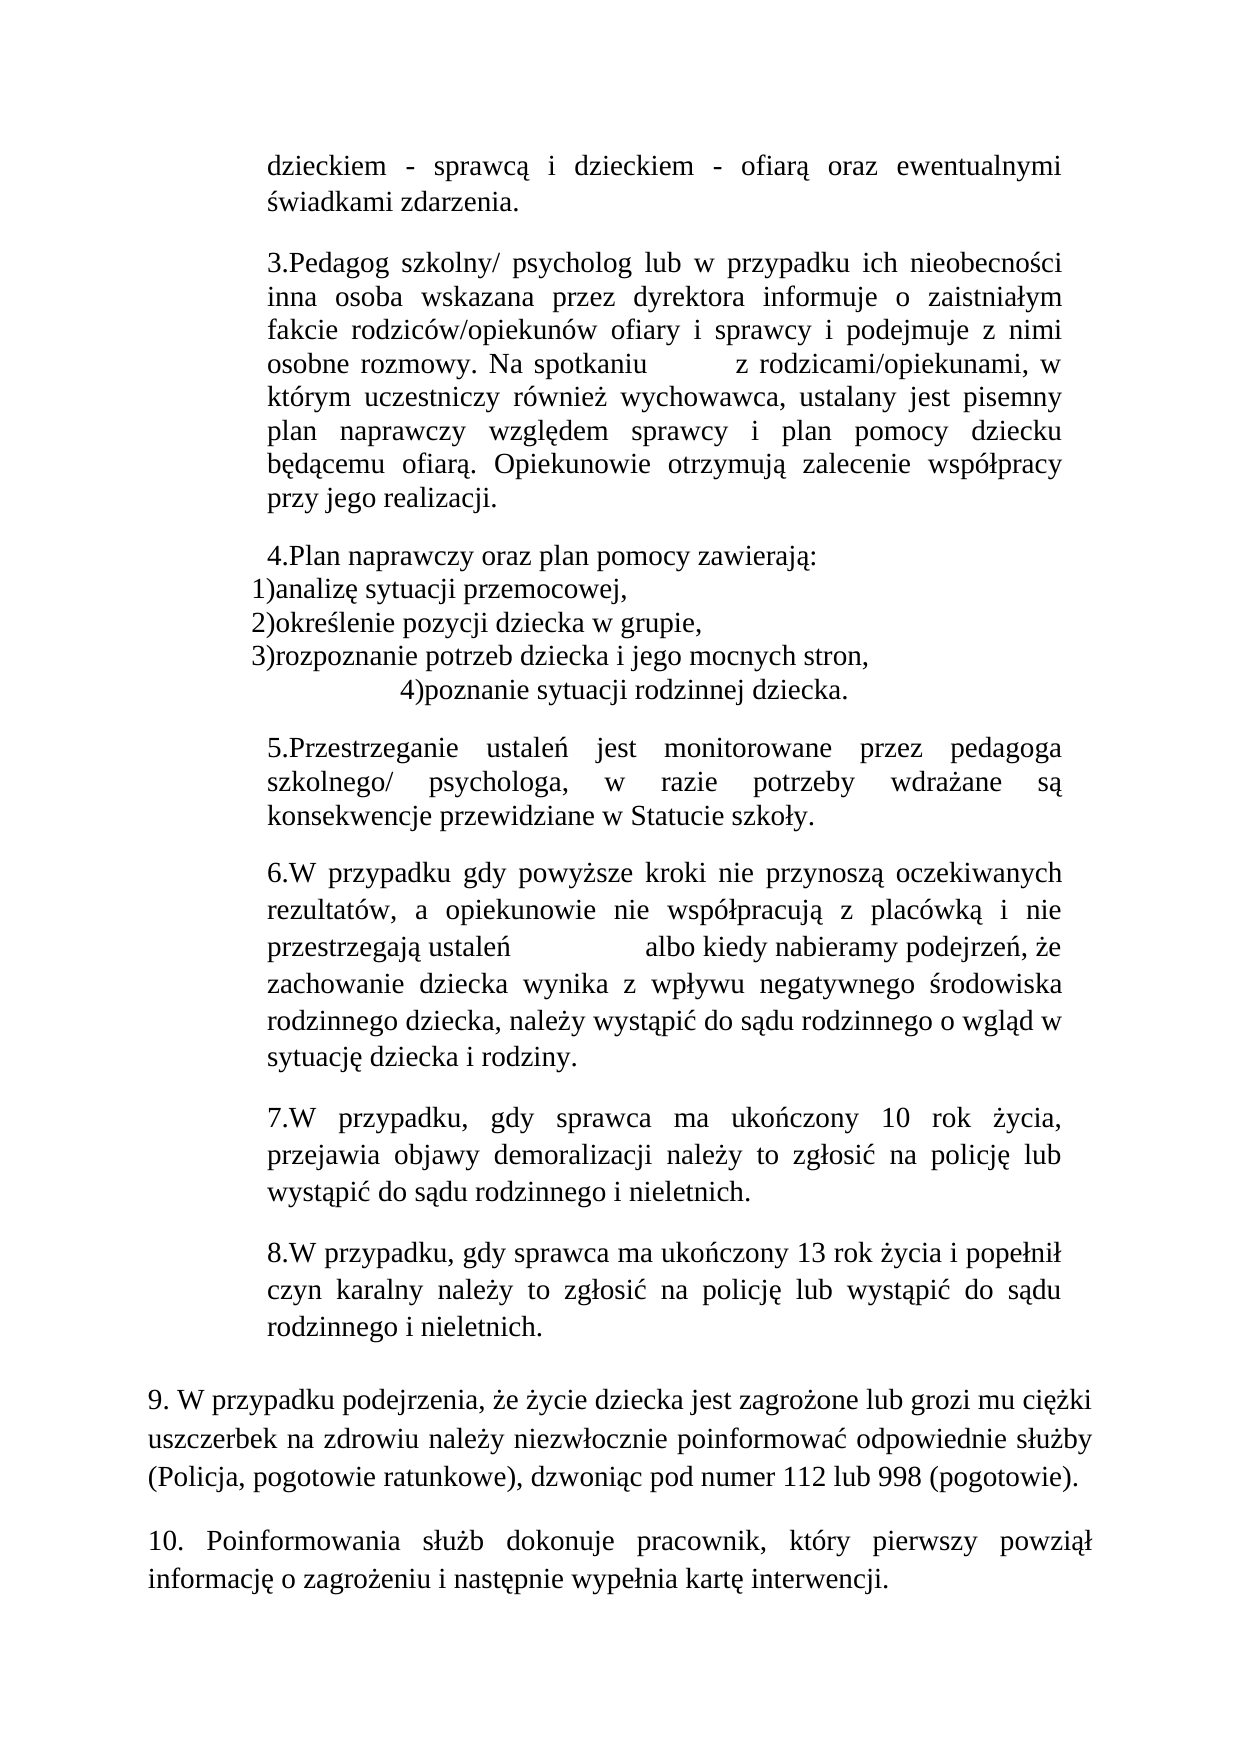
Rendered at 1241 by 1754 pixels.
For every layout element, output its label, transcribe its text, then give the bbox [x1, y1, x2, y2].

text 10. Poinformowania służb dokonuje pracownik, który pierwszy powziął informację o zagrożeniu i następnie wypełnia kartę interwencji. [148, 1523, 1093, 1595]
list rozpoznanie potrzeb dziecka i jego mocnych stron, [102, 638, 1063, 672]
list W przypadku gdy powyższe kroki nie przynoszą oczekiwanych rezultatów, a opiekunowie nie współpracują z placówką i nie przestrzegają ustaleń albo kiedy nabieramy podejrzeń, że zachowanie dziecka wynika z wpływu negatywnego środowiska rodzinnego dziecka, należy wystąpić do sądu rodzinnego o wgląd w sytuację dziecka i rodziny. [148, 855, 1063, 1073]
list określenie pozycji dziecka w grupie, [102, 605, 1063, 638]
list dzieckiem - sprawcą i dzieckiem - ofiarą oraz ewentualnymi świadkami zdarzenia. [148, 148, 1063, 218]
list W przypadku, gdy sprawca ma ukończony 13 rok życia i popełnił czyn karalny należy to zgłosić na policję lub wystąpić do sądu rodzinnego i nieletnich. [148, 1235, 1063, 1342]
list W przypadku, gdy sprawca ma ukończony 10 rok życia, przejawia objawy demoralizacji należy to zgłosić na policję lub wystąpić do sądu rodzinnego i nieletnich. [148, 1101, 1063, 1208]
list Przestrzeganie ustaleń jest monitorowane przez pedagoga szkolnego/ psychologa, w razie potrzeby wdrażane są konsekwencje przewidziane w Statucie szkoły. [148, 731, 1063, 831]
list poznanie sytuacji rodzinnej dziecka. [251, 672, 1063, 706]
list Plan naprawczy oraz plan pomocy zawierają: [148, 538, 1063, 571]
list analizę sytuacji przemocowej, [102, 571, 1063, 605]
text 9. W przypadku podejrzenia, że życie dziecka jest zagrożone lub grozi mu ciężki uszczerbek na zdrowiu należy niezwłocznie poinformować odpowiednie służby (Policja, pogotowie ratunkowe), dzwoniąc pod numer 112 lub 998 (pogotowie). [148, 1382, 1093, 1493]
list Pedagog szkolny/ psycholog lub w przypadku ich nieobecności inna osoba wskazana przez dyrektora informuje o zaistniałym fakcie rodziców/opiekunów ofiary i sprawcy i podejmuje z nimi osobne rozmowy. Na spotkaniu z rodzicami/opiekunami, w którym uczestniczy również wychowawca, ustalany jest pisemny plan naprawczy względem sprawcy i plan pomocy dziecku będącemu ofiarą. Opiekunowie otrzymują zalecenie współpracy przy jego realizacji. [148, 245, 1063, 514]
